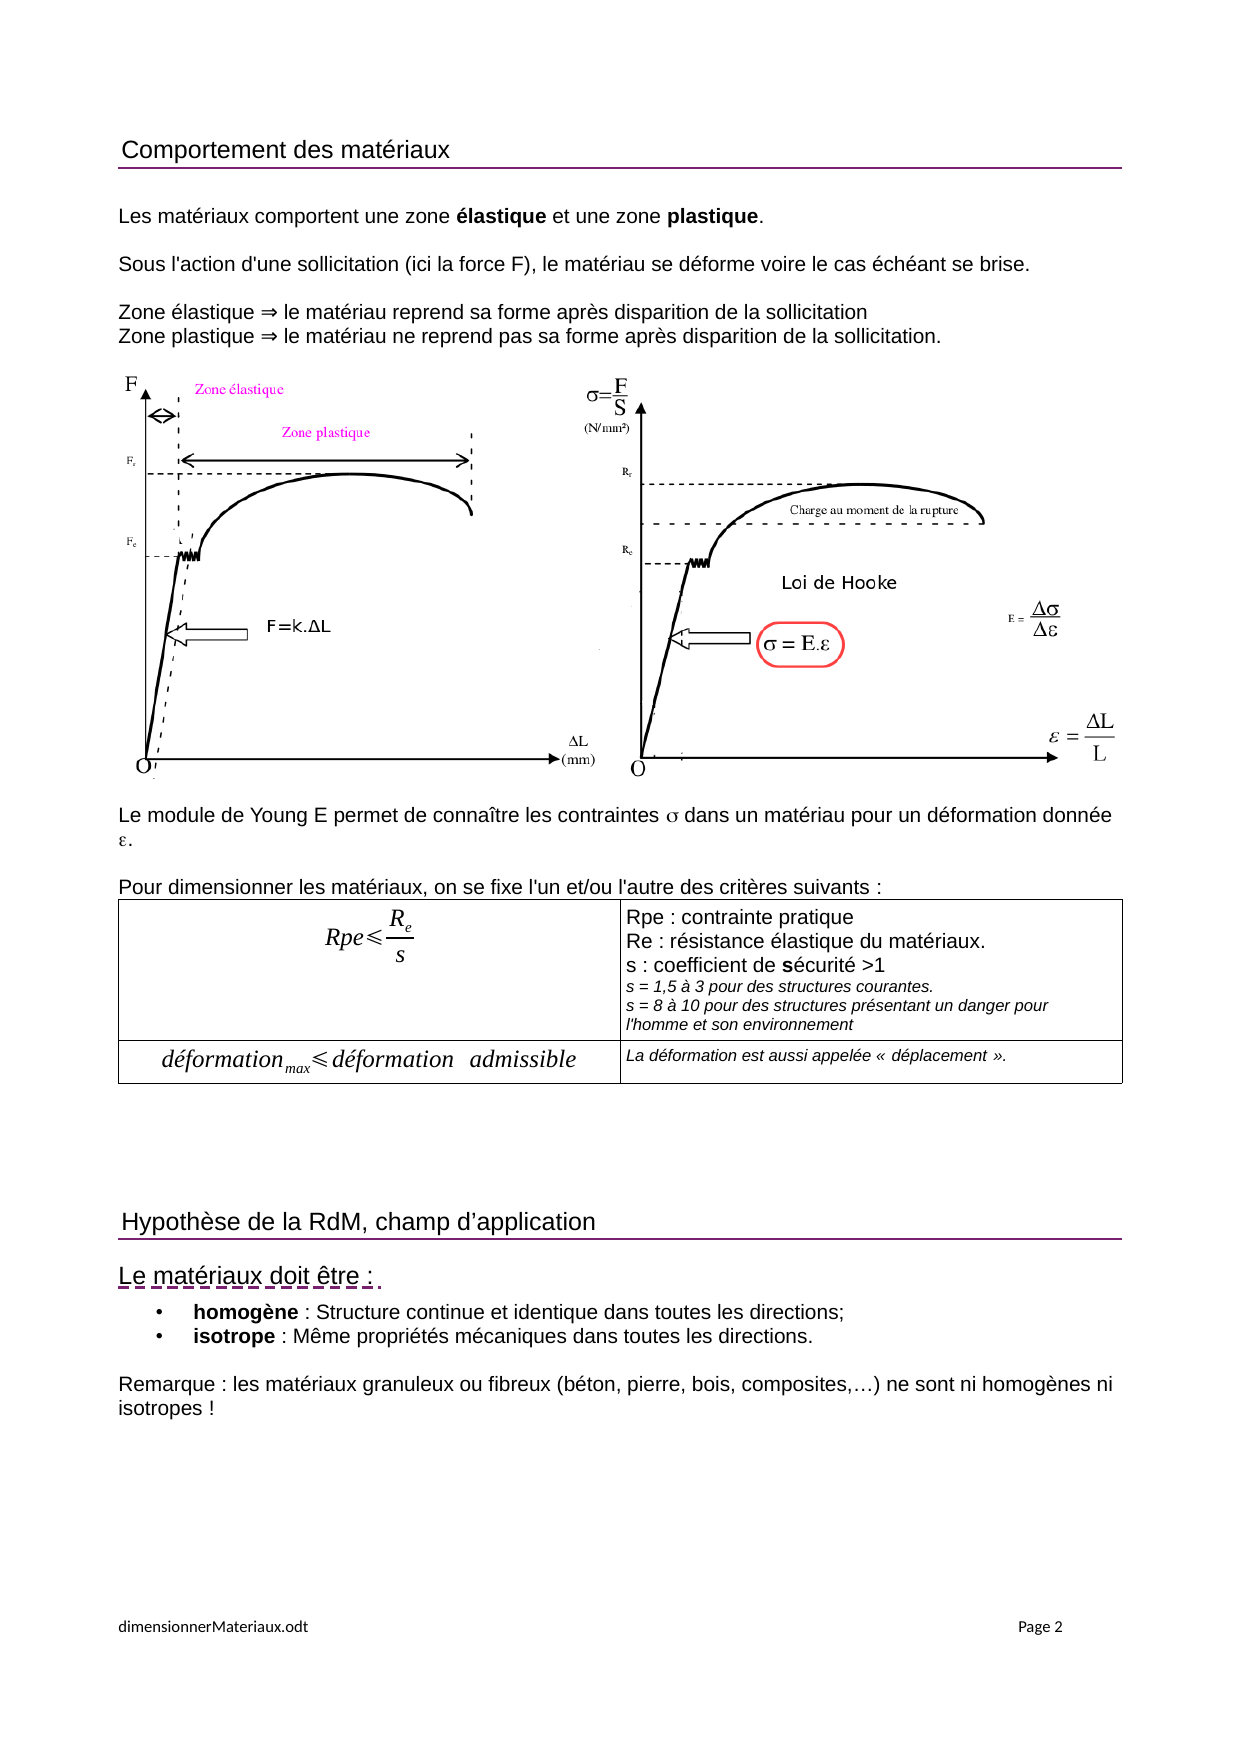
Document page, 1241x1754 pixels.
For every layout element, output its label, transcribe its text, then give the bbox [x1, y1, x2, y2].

table_header Rpe : contrainte pratique Re : résistance élastique du matériaux. s : coefficient de sécurité >1 s = 1,5 à 3 pour des structures courantes. s = 8 à 10 pour des structures présentant un danger pour l'homme et son environnement [621, 900, 1122, 1039]
text Remarque : les matériaux granuleux ou fibreux (béton, pierre, bois, composites,…) ne sont ni homogènes ni isotropes ! [118, 1372, 1122, 1420]
subtitle Hypothèse de la RdM, champ d’application [118, 1203, 1122, 1238]
text Les matériaux comportent une zone élastique et une zone plastique. [118, 204, 1122, 228]
list homogène : Structure continue et identique dans toutes les directions; [156, 1300, 1122, 1324]
text Sous l'action d'une sollicitation (ici la force F), le matériau se déforme voire le cas échéant se brise. [118, 252, 1122, 276]
list isotrope : Même propriétés mécaniques dans toutes les directions. [156, 1324, 1122, 1348]
text Le module de Young E permet de connaître les contraintes s dans un matériau pour un déformation donnée e. [118, 803, 1122, 851]
subtitle Le matériaux doit être : [118, 1261, 1122, 1290]
picture [118, 371, 1123, 779]
text Pour dimensionner les matériaux, on se fixe l'un et/ou l'autre des critères suivants : [118, 875, 1122, 899]
table_cell [119, 1041, 620, 1083]
text Zone plastique ⇒ le matériau ne reprend pas sa forme après disparition de la sollicitation. [118, 323, 1122, 347]
table_cell La déformation est aussi appelée « déplacement ». [621, 1041, 1122, 1083]
subtitle Comportement des matériaux [118, 133, 1122, 167]
text Zone élastique ⇒ le matériau reprend sa forme après disparition de la sollicitation [118, 299, 1122, 323]
table_header [119, 900, 620, 1039]
